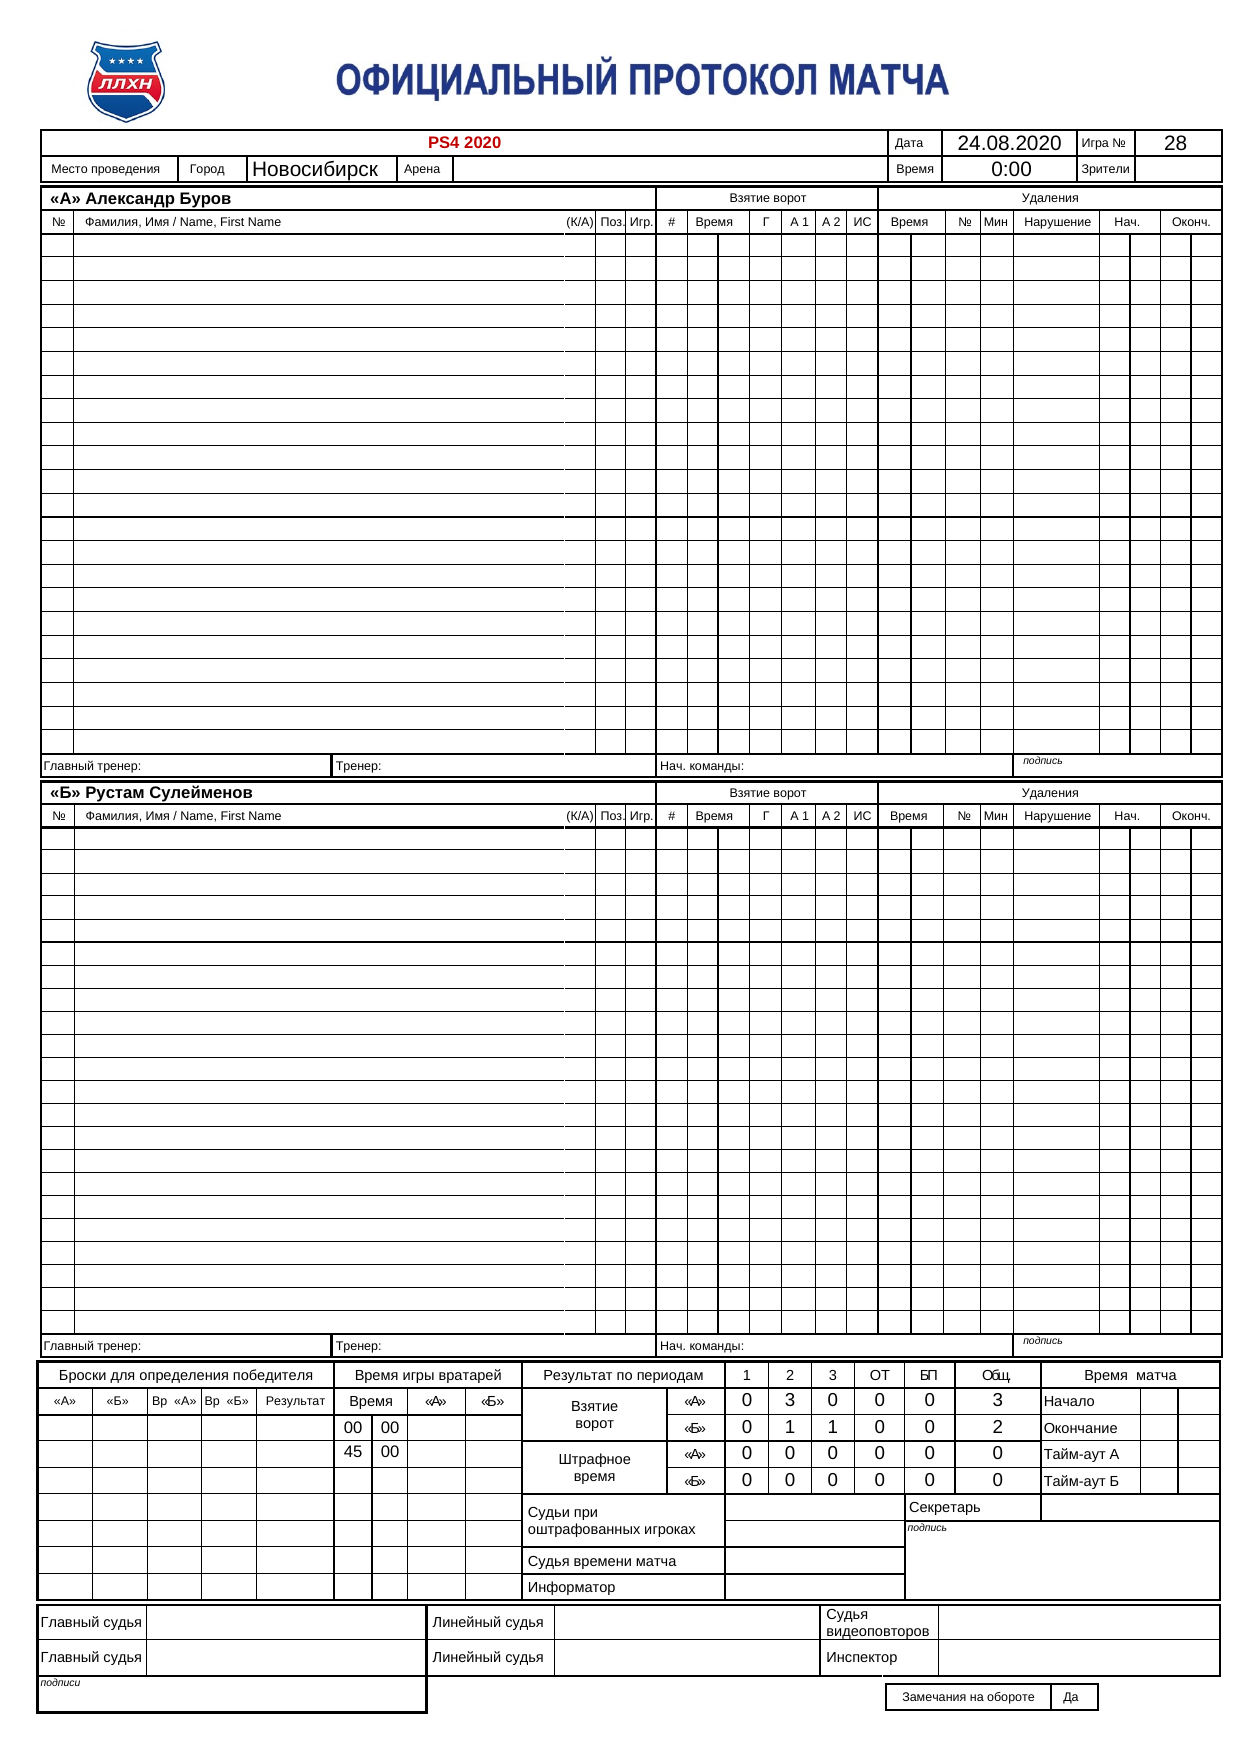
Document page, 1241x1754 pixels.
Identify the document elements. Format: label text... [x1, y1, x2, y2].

table_cell [565, 352, 595, 374]
table_cell [657, 376, 687, 398]
table_cell [981, 659, 1013, 682]
table_cell [719, 966, 749, 987]
table_cell [750, 943, 781, 964]
table_cell Время [335, 1389, 407, 1413]
table_cell [1131, 943, 1160, 964]
table_cell [1192, 399, 1221, 422]
table_cell [42, 328, 73, 351]
table_cell [626, 541, 655, 564]
table_cell [626, 565, 655, 587]
table_cell [782, 305, 815, 327]
table_cell [202, 1468, 256, 1493]
table_cell [912, 896, 943, 918]
table_cell [1192, 281, 1221, 303]
table_cell [847, 1173, 877, 1195]
table_cell [816, 305, 846, 327]
table_cell [1100, 376, 1129, 398]
table_cell [626, 376, 655, 398]
table_cell [75, 1196, 564, 1218]
table_cell [1141, 1441, 1177, 1467]
table_cell [596, 989, 625, 1011]
table_cell [688, 1242, 717, 1264]
table_cell [596, 1219, 625, 1241]
table_cell [42, 446, 73, 469]
table_cell [565, 1196, 595, 1218]
table_cell [1014, 1242, 1099, 1264]
table_cell [1161, 989, 1190, 1011]
table_cell подпись [906, 1522, 1219, 1599]
table_cell [657, 1081, 687, 1103]
table_cell [408, 1574, 465, 1599]
table_cell [688, 305, 717, 327]
table_cell [335, 1547, 371, 1573]
table_cell [42, 683, 73, 706]
table_cell Вр «Б» [202, 1389, 256, 1413]
table_cell [912, 1058, 943, 1079]
table_cell [719, 305, 749, 327]
table_cell Мин [981, 211, 1013, 233]
table_cell [719, 494, 749, 516]
table_cell [1014, 683, 1099, 706]
table_cell [879, 1288, 910, 1310]
table_cell [750, 1150, 781, 1172]
table_cell [626, 1288, 655, 1310]
table_cell [816, 1173, 846, 1195]
table_cell [657, 829, 687, 849]
table_cell [981, 518, 1013, 540]
table_header Удаления [879, 188, 1221, 209]
table_cell [74, 588, 564, 611]
table_cell Вр «А» [148, 1389, 201, 1413]
table_cell [1014, 541, 1099, 564]
table_cell [750, 1173, 781, 1195]
table_cell [626, 943, 655, 964]
table_cell [1192, 683, 1221, 706]
table_cell [74, 257, 564, 280]
table_cell [657, 896, 687, 918]
table_cell [42, 707, 73, 729]
table_cell [626, 874, 655, 895]
table_cell [596, 850, 625, 872]
table_cell [782, 1173, 815, 1195]
table_cell [750, 966, 781, 987]
table_cell [42, 257, 73, 280]
table_cell [42, 1288, 74, 1310]
table_cell [565, 494, 595, 516]
table_cell [782, 1104, 815, 1126]
table_cell [74, 707, 564, 729]
table_cell [816, 1150, 846, 1172]
table_cell [74, 376, 564, 398]
table_cell [816, 541, 846, 564]
table_cell [1131, 896, 1160, 918]
table_cell [1100, 707, 1129, 729]
table_cell [719, 376, 749, 398]
table_cell [750, 1311, 781, 1333]
table_cell [688, 730, 717, 753]
table_cell [1192, 470, 1221, 493]
table_cell [657, 470, 687, 493]
table_cell [688, 235, 717, 256]
table_cell [596, 352, 625, 374]
table_cell [944, 1150, 980, 1172]
table_cell [879, 850, 910, 872]
table_cell [626, 305, 655, 327]
table_cell Новосибирск [248, 157, 396, 181]
table_cell [719, 1035, 749, 1057]
table_cell [565, 470, 595, 493]
table_cell [782, 352, 815, 374]
table_cell [1100, 896, 1129, 918]
table_cell [879, 683, 910, 706]
table_cell [944, 966, 980, 987]
table_cell [750, 1242, 781, 1264]
table_cell [946, 423, 980, 445]
table_cell [596, 470, 625, 493]
table_cell [879, 470, 910, 493]
table_cell [816, 829, 846, 849]
table_cell [202, 1441, 256, 1467]
table_cell [1014, 829, 1099, 849]
table_cell [1161, 612, 1190, 634]
table_cell [816, 494, 846, 516]
table_cell [75, 1219, 564, 1241]
table_cell [1161, 1035, 1190, 1057]
table_cell [565, 446, 595, 469]
table_cell [657, 1012, 687, 1033]
table_cell [1161, 1058, 1190, 1079]
table_cell [981, 1311, 1013, 1333]
table_cell [782, 1127, 815, 1149]
table_cell [847, 1150, 877, 1172]
table_cell [847, 1196, 877, 1218]
table_cell [946, 730, 980, 753]
table_cell [565, 874, 595, 895]
table_cell [750, 565, 781, 587]
table_cell [944, 829, 980, 849]
table_cell [1131, 612, 1160, 634]
table_cell [981, 1219, 1013, 1241]
table_cell [657, 352, 687, 374]
table_cell 0 [956, 1468, 1040, 1493]
table_cell Поз. [596, 805, 625, 826]
table_cell [1131, 989, 1160, 1011]
table_cell [626, 1127, 655, 1149]
table_cell [1014, 730, 1099, 753]
table_cell [74, 423, 564, 445]
table_cell [719, 565, 749, 587]
table_cell [981, 1035, 1013, 1057]
table_cell [1100, 541, 1129, 564]
table_cell А 1 [782, 211, 815, 233]
table_cell [93, 1521, 147, 1546]
table_cell [596, 1242, 625, 1264]
table_cell [1100, 494, 1129, 516]
table_cell [750, 376, 781, 398]
table_cell [944, 989, 980, 1011]
table_cell [782, 1058, 815, 1079]
table_cell [657, 850, 687, 872]
table_cell [335, 1494, 371, 1520]
table_cell [565, 541, 595, 564]
table_cell # [657, 805, 687, 826]
table_cell Время [889, 157, 941, 181]
table_cell [981, 1058, 1013, 1079]
table_cell [657, 730, 687, 753]
table_cell [847, 943, 877, 964]
table_cell [1179, 1468, 1219, 1493]
table_header Взятие ворот [657, 188, 877, 209]
table_cell [750, 730, 781, 753]
table_cell [42, 423, 73, 445]
table_cell [1192, 494, 1221, 516]
table_cell [1014, 896, 1099, 918]
table_cell [912, 235, 945, 256]
table_cell [74, 612, 564, 634]
table_cell [1161, 376, 1190, 398]
table_cell [1161, 966, 1190, 987]
table_cell [657, 612, 687, 634]
table_cell [879, 896, 910, 918]
table_cell [466, 1494, 521, 1520]
table_cell [879, 257, 910, 280]
table_cell [782, 1242, 815, 1264]
table_cell [750, 423, 781, 445]
table_cell [688, 659, 717, 682]
table_cell [816, 730, 846, 753]
table_cell [626, 588, 655, 611]
table_cell 3 [956, 1389, 1040, 1413]
table_cell [1161, 446, 1190, 469]
table_cell [750, 1012, 781, 1033]
table_cell [981, 1127, 1013, 1149]
table_cell [596, 730, 625, 753]
table_cell [42, 966, 74, 987]
table_cell «А» [408, 1389, 465, 1413]
table_cell [782, 1012, 815, 1033]
table_cell [879, 730, 910, 753]
table_cell [1014, 920, 1099, 941]
table_cell [816, 1265, 846, 1287]
table_cell [42, 850, 74, 872]
table_cell [596, 423, 625, 445]
table_cell [912, 920, 943, 941]
table_cell Информатор [523, 1575, 724, 1599]
table_cell [1161, 850, 1190, 872]
table_cell [944, 1265, 980, 1287]
table_cell [1014, 352, 1099, 374]
table_cell [1100, 399, 1129, 422]
table_cell Окончание [1042, 1415, 1140, 1440]
table_cell [555, 1606, 819, 1639]
table_cell [1100, 1311, 1129, 1333]
table_cell [565, 423, 595, 445]
table_cell [466, 1416, 521, 1440]
table_cell [596, 399, 625, 422]
table_cell [1100, 850, 1129, 872]
table_cell [39, 1547, 92, 1573]
table_cell [719, 1265, 749, 1287]
table_header Взятие ворот [657, 783, 877, 803]
table_cell [147, 1606, 425, 1639]
table_cell [565, 612, 595, 634]
table_cell [1014, 399, 1099, 422]
table_cell [912, 683, 945, 706]
table_header БП [905, 1363, 954, 1387]
table_cell [1014, 659, 1099, 682]
table_cell [939, 1640, 1219, 1675]
table_cell [719, 1219, 749, 1241]
table_cell [816, 352, 846, 374]
table_cell [981, 1150, 1013, 1172]
table_cell [1100, 989, 1129, 1011]
table_cell [981, 470, 1013, 493]
table_cell [626, 1173, 655, 1195]
table_cell [816, 1035, 846, 1057]
table_cell [719, 850, 749, 872]
table_cell [981, 874, 1013, 895]
table_cell [946, 683, 980, 706]
table_cell [782, 683, 815, 706]
table_cell [879, 565, 910, 587]
table_cell [944, 1058, 980, 1079]
table_cell [726, 1521, 904, 1546]
table_cell [626, 1058, 655, 1079]
table_cell [726, 1495, 904, 1520]
table_cell [74, 305, 564, 327]
table_cell [1131, 1242, 1160, 1264]
table_cell [879, 943, 910, 964]
table_cell [1131, 683, 1160, 706]
table_cell [719, 659, 749, 682]
table_cell [373, 1574, 407, 1599]
table_cell [1192, 989, 1221, 1011]
table_cell [75, 920, 564, 941]
table_cell [750, 470, 781, 493]
table_cell [750, 1265, 781, 1287]
table_cell № [42, 211, 73, 233]
table_cell [782, 612, 815, 634]
table_cell [719, 1288, 749, 1310]
table_cell [981, 376, 1013, 398]
table_cell [596, 1173, 625, 1195]
table_cell [74, 470, 564, 493]
table_cell [1141, 1468, 1177, 1493]
table_cell [816, 874, 846, 895]
table_cell [626, 281, 655, 303]
table_cell [565, 829, 595, 849]
table_cell [944, 1219, 980, 1241]
table_cell [750, 328, 781, 351]
table_cell [657, 1150, 687, 1172]
table_cell [1014, 966, 1099, 987]
table_cell [1014, 707, 1099, 729]
table_cell [39, 1468, 92, 1493]
table_cell [688, 1150, 717, 1172]
table_cell [719, 1173, 749, 1195]
table_cell [912, 470, 945, 493]
table_cell [688, 1104, 717, 1126]
table_cell [981, 943, 1013, 964]
table_cell [1192, 1288, 1221, 1310]
table_cell [719, 989, 749, 1011]
table_cell 00 [373, 1441, 407, 1467]
table_cell [912, 874, 943, 895]
table_cell [816, 1242, 846, 1264]
table_cell [847, 446, 877, 469]
table_cell [912, 1104, 943, 1126]
table_cell [626, 612, 655, 634]
table_cell [1014, 257, 1099, 280]
table_cell [1131, 399, 1160, 422]
table_cell [847, 1219, 877, 1241]
table_cell [1131, 235, 1160, 256]
table_cell [596, 612, 625, 634]
table_cell [688, 943, 717, 964]
table_cell [596, 896, 625, 918]
table_cell [75, 1012, 564, 1033]
table_cell [1179, 1441, 1219, 1467]
table_cell [1161, 730, 1190, 753]
table_cell [657, 1127, 687, 1149]
table_cell [782, 1288, 815, 1310]
table_cell [750, 1081, 781, 1103]
table_cell [816, 1219, 846, 1241]
table_cell [1131, 565, 1160, 587]
table_cell [750, 257, 781, 280]
table_cell [555, 1640, 819, 1675]
table_cell [39, 1441, 92, 1467]
table_cell [847, 281, 877, 303]
table_cell [565, 683, 595, 706]
table_cell [1161, 1127, 1190, 1149]
table_cell [688, 423, 717, 445]
table_cell [1192, 943, 1221, 964]
table_cell [565, 257, 595, 280]
table_cell [42, 1173, 74, 1195]
table_cell [565, 1311, 595, 1333]
table_cell [879, 1035, 910, 1057]
table_cell [1131, 1196, 1160, 1218]
table_cell [657, 541, 687, 564]
table_cell [1192, 659, 1221, 682]
table_cell [912, 989, 943, 1011]
table_cell [750, 850, 781, 872]
table_cell [816, 989, 846, 1011]
table_cell [657, 1265, 687, 1287]
table_cell 1 [769, 1415, 811, 1440]
table_cell Результат [257, 1389, 333, 1413]
table_cell [42, 1012, 74, 1033]
table_cell Главный тренер: [42, 1335, 330, 1356]
table_cell [596, 1035, 625, 1057]
table_cell Арена [398, 157, 452, 181]
table_cell [946, 612, 980, 634]
table_cell [946, 541, 980, 564]
table_cell [42, 730, 73, 753]
table_cell [946, 470, 980, 493]
table_cell [750, 399, 781, 422]
table_cell [1100, 612, 1129, 634]
table_cell [1131, 376, 1160, 398]
table_cell [74, 659, 564, 682]
table_cell 0 [726, 1468, 768, 1493]
table_cell [816, 281, 846, 303]
table_cell [782, 829, 815, 849]
table_cell [1100, 874, 1129, 895]
table_cell 0 [956, 1442, 1040, 1467]
table_cell [657, 423, 687, 445]
table_cell 0 [769, 1442, 811, 1467]
table_cell [912, 850, 943, 872]
table_cell [1014, 235, 1099, 256]
table_cell [688, 896, 717, 918]
table_cell [816, 683, 846, 706]
table_cell [39, 1574, 92, 1599]
table_cell [75, 1242, 564, 1264]
table_cell [596, 1104, 625, 1126]
table_cell Г [750, 211, 781, 233]
table_cell [847, 1288, 877, 1310]
table_cell [879, 612, 910, 634]
table_cell [657, 943, 687, 964]
table_cell [879, 588, 910, 611]
table_cell [912, 352, 945, 374]
table_header «Б» Рустам Сулейменов [42, 783, 655, 803]
table_cell [816, 636, 846, 658]
table_cell [879, 235, 910, 256]
table_cell [981, 989, 1013, 1011]
table_cell [782, 588, 815, 611]
table_cell [688, 494, 717, 516]
table_cell подпись [1014, 755, 1221, 776]
table_cell [816, 423, 846, 445]
table_cell [847, 896, 877, 918]
table_cell [1131, 1265, 1160, 1287]
table_cell [879, 989, 910, 1011]
table_cell [750, 1104, 781, 1126]
table_cell [1014, 1035, 1099, 1057]
table_cell [1042, 1495, 1219, 1520]
table_cell [1100, 1219, 1129, 1241]
table_cell 0 [855, 1442, 904, 1467]
table_cell [816, 399, 846, 422]
table_cell [565, 966, 595, 987]
table_cell [1161, 423, 1190, 445]
table_cell [657, 235, 687, 256]
table_header Замечания на обороте [887, 1685, 1050, 1709]
table_cell [42, 1150, 74, 1172]
table_cell [596, 1012, 625, 1033]
table_cell [626, 829, 655, 849]
table_cell [750, 896, 781, 918]
table_cell [816, 920, 846, 941]
table_cell [657, 494, 687, 516]
table_cell [1014, 281, 1099, 303]
table_cell [946, 257, 980, 280]
table_cell [879, 636, 910, 658]
table_cell [1192, 1127, 1221, 1149]
table_cell [657, 1035, 687, 1057]
table_cell [1014, 1219, 1099, 1241]
table_header Броски для определения победителя [39, 1363, 333, 1387]
table_cell [981, 612, 1013, 634]
table_cell [1131, 328, 1160, 351]
table_cell [42, 399, 73, 422]
table_cell [719, 257, 749, 280]
table_cell [657, 257, 687, 280]
table_cell [626, 1311, 655, 1333]
table_cell [148, 1416, 201, 1440]
table_cell [626, 966, 655, 987]
table_cell [750, 1127, 781, 1149]
table_cell [879, 494, 910, 516]
table_cell [944, 1242, 980, 1264]
table_cell [912, 541, 945, 564]
table_cell [688, 376, 717, 398]
table_cell [946, 328, 980, 351]
table_cell [847, 352, 877, 374]
table_cell [847, 518, 877, 540]
table_cell [981, 1288, 1013, 1310]
table_cell [1100, 1288, 1129, 1310]
table_cell [1141, 1389, 1177, 1413]
table_cell [981, 1196, 1013, 1218]
table_cell [750, 1035, 781, 1057]
table_cell [42, 376, 73, 398]
table_cell [1161, 305, 1190, 327]
table_cell [782, 1081, 815, 1103]
table_cell [335, 1468, 371, 1493]
table_cell [750, 707, 781, 729]
table_cell [42, 470, 73, 493]
table_cell 0 [812, 1468, 854, 1493]
table_cell [944, 896, 980, 918]
table_cell «Б» [93, 1389, 147, 1413]
table_cell [946, 588, 980, 611]
table_cell [883, 1677, 1220, 1681]
table_cell [454, 157, 887, 181]
table_cell [981, 352, 1013, 374]
table_cell [626, 1035, 655, 1057]
table_cell [202, 1521, 256, 1546]
table_cell [946, 446, 980, 469]
table_cell [626, 707, 655, 729]
table_cell [688, 829, 717, 849]
table_cell [879, 423, 910, 445]
table_cell [565, 376, 595, 398]
table_cell [42, 659, 73, 682]
table_cell [946, 494, 980, 516]
table_cell [565, 305, 595, 327]
table_cell [782, 1265, 815, 1287]
table_cell [596, 281, 625, 303]
table_cell [626, 659, 655, 682]
table_cell [1131, 446, 1160, 469]
table_cell [1192, 707, 1221, 729]
table_cell [1014, 1173, 1099, 1195]
table_cell [1161, 829, 1190, 849]
table_cell [1131, 1173, 1160, 1195]
table_cell [42, 1058, 74, 1079]
table_cell [596, 446, 625, 469]
table_cell [912, 257, 945, 280]
table_cell [719, 518, 749, 540]
table_cell [373, 1547, 407, 1573]
table_cell [596, 565, 625, 587]
table_cell [719, 1127, 749, 1149]
table_cell [626, 470, 655, 493]
table_cell [912, 1012, 943, 1033]
table_cell [1014, 874, 1099, 895]
table_cell [750, 1196, 781, 1218]
table_cell «А» [668, 1389, 724, 1413]
table_cell [74, 565, 564, 587]
table_cell [688, 1173, 717, 1195]
table_cell [750, 518, 781, 540]
table_cell 0 [905, 1442, 954, 1467]
table_cell [688, 1127, 717, 1149]
table_header Да [1052, 1685, 1097, 1709]
table_cell [565, 850, 595, 872]
table_cell [93, 1468, 147, 1493]
table_cell [1192, 1104, 1221, 1126]
table_cell [657, 518, 687, 540]
table_cell 0 [855, 1468, 904, 1493]
table_cell [1136, 157, 1221, 181]
table_cell [816, 328, 846, 351]
table_cell [1192, 446, 1221, 469]
table_cell [1192, 1242, 1221, 1264]
table_cell Время [688, 805, 749, 826]
table_cell [782, 257, 815, 280]
table_cell [1161, 1012, 1190, 1033]
table_cell 0 [812, 1442, 854, 1467]
table_cell [1100, 966, 1129, 987]
table_cell [879, 1311, 910, 1333]
table_cell [879, 1127, 910, 1149]
table_cell [782, 850, 815, 872]
table_cell [782, 636, 815, 658]
table_cell [719, 1104, 749, 1126]
table_cell [782, 896, 815, 918]
table_cell [1014, 989, 1099, 1011]
table_cell [42, 1104, 74, 1126]
table_cell [657, 874, 687, 895]
table_cell [981, 281, 1013, 303]
table_cell «А» [39, 1389, 92, 1413]
table_cell [1131, 1150, 1160, 1172]
table_cell [93, 1547, 147, 1573]
table_cell [847, 1081, 877, 1103]
table_cell [1131, 636, 1160, 658]
table_header Удаления [879, 783, 1221, 803]
table_cell [847, 659, 877, 682]
table_cell [912, 399, 945, 422]
table_cell [1192, 636, 1221, 658]
table_cell [1131, 305, 1160, 327]
table_cell [1161, 1196, 1190, 1218]
table_cell [1100, 257, 1129, 280]
table_cell [944, 874, 980, 895]
table_cell [688, 352, 717, 374]
table_cell [719, 235, 749, 256]
table_cell [1161, 470, 1190, 493]
table_cell [74, 235, 564, 256]
table_cell [1014, 376, 1099, 398]
table_cell [1131, 1081, 1160, 1103]
table_cell [596, 1196, 625, 1218]
table_cell [782, 565, 815, 587]
table_cell [626, 423, 655, 445]
table_cell 2 [956, 1415, 1040, 1440]
table_cell [1192, 829, 1221, 849]
table_cell [912, 1035, 943, 1057]
table_cell [1131, 707, 1160, 729]
table_cell [565, 636, 595, 658]
table_cell [408, 1521, 465, 1546]
table_cell [373, 1468, 407, 1493]
table_cell Время [879, 805, 943, 826]
table_cell [596, 305, 625, 327]
table_cell [719, 399, 749, 422]
table_cell [1100, 1196, 1129, 1218]
table_cell [847, 1242, 877, 1264]
table_cell Игр. [626, 211, 655, 233]
table_cell [946, 707, 980, 729]
table_cell [944, 1288, 980, 1310]
table_header Общ. [956, 1363, 1040, 1387]
table_cell [39, 1416, 92, 1440]
table_header 28 [1136, 131, 1221, 155]
table_cell [1131, 1127, 1160, 1149]
table_cell [750, 494, 781, 516]
table_cell [75, 1173, 564, 1195]
table_cell [782, 920, 815, 941]
table_cell [1014, 1311, 1099, 1333]
table_cell [75, 850, 564, 872]
table_cell [1131, 470, 1160, 493]
table_cell [42, 281, 73, 303]
table_cell [750, 541, 781, 564]
table_cell [688, 683, 717, 706]
table_cell [688, 1012, 717, 1033]
table_cell [565, 1288, 595, 1310]
table_cell [657, 989, 687, 1011]
table_cell [750, 1288, 781, 1310]
table_cell [1131, 1219, 1160, 1241]
table_cell [816, 612, 846, 634]
table_cell [1161, 636, 1190, 658]
table_cell [408, 1494, 465, 1520]
table_cell [981, 636, 1013, 658]
table_cell [42, 588, 73, 611]
table_cell [1100, 1265, 1129, 1287]
table_cell [946, 518, 980, 540]
table_cell [42, 1081, 74, 1103]
table_cell [408, 1416, 465, 1440]
table_cell [688, 257, 717, 280]
table_cell [782, 943, 815, 964]
table_cell [750, 659, 781, 682]
table_cell [912, 829, 943, 849]
table_cell [879, 829, 910, 849]
table_cell [1014, 1058, 1099, 1079]
table_cell [1014, 1081, 1099, 1103]
table_cell [981, 446, 1013, 469]
table_cell [847, 257, 877, 280]
table_cell [816, 1058, 846, 1079]
table_cell «Б » [466, 1389, 521, 1413]
table_cell Главный судья [39, 1606, 146, 1639]
table_cell Судьи при оштрафованных игроках [523, 1495, 724, 1546]
table_cell [42, 1311, 74, 1333]
table_cell [816, 896, 846, 918]
table_cell [879, 1081, 910, 1103]
table_cell [74, 494, 564, 516]
table_header 1 [726, 1363, 768, 1387]
table_cell [847, 1035, 877, 1057]
table_cell [981, 565, 1013, 587]
table_cell [912, 1311, 943, 1333]
table_cell [1099, 1682, 1220, 1711]
table_cell [879, 966, 910, 987]
table_cell [42, 874, 74, 895]
table_cell [565, 896, 595, 918]
table_cell [657, 1196, 687, 1218]
table_cell [912, 659, 945, 682]
table_cell [1014, 636, 1099, 658]
table_cell [847, 683, 877, 706]
table_cell [981, 257, 1013, 280]
table_cell [688, 874, 717, 895]
table_cell [782, 1035, 815, 1057]
table_cell [1131, 1288, 1160, 1310]
table_cell № [944, 805, 980, 826]
table_cell [847, 588, 877, 611]
picture [5, 28, 1179, 129]
table_cell [782, 446, 815, 469]
table_cell [782, 966, 815, 987]
table_cell [1100, 518, 1129, 540]
table_cell [1100, 1035, 1129, 1057]
table_cell [981, 235, 1013, 256]
table_cell [782, 989, 815, 1011]
table_cell [1192, 541, 1221, 564]
table_cell [657, 446, 687, 469]
table_cell [257, 1574, 333, 1599]
table_cell [74, 518, 564, 540]
table_cell [1014, 1196, 1099, 1218]
table_cell [981, 423, 1013, 445]
table_cell [1192, 1219, 1221, 1241]
table_cell [1179, 1415, 1219, 1440]
table_cell [1192, 1173, 1221, 1195]
table_cell [75, 1104, 564, 1126]
table_cell [1161, 1288, 1190, 1310]
table_cell [1161, 281, 1190, 303]
table_cell [428, 1677, 882, 1711]
table_cell [944, 920, 980, 941]
table_cell [596, 920, 625, 941]
table_cell [688, 281, 717, 303]
table_cell [657, 565, 687, 587]
table_cell [626, 494, 655, 516]
table_cell [782, 541, 815, 564]
table_cell [879, 1104, 910, 1126]
table_cell [1100, 1104, 1129, 1126]
table_cell [782, 235, 815, 256]
table_cell [946, 235, 980, 256]
table_cell [1014, 1104, 1099, 1126]
table_cell [1100, 305, 1129, 327]
table_cell [42, 989, 74, 1011]
table_cell Нач. [1100, 211, 1160, 233]
table_cell [688, 399, 717, 422]
table_cell [1014, 1265, 1099, 1287]
table_cell [657, 328, 687, 351]
table_cell Нарушение [1014, 211, 1099, 233]
table_cell [202, 1494, 256, 1520]
table_cell [688, 850, 717, 872]
table_cell [335, 1521, 371, 1546]
table_cell [1131, 423, 1160, 445]
table_cell [657, 399, 687, 422]
table_cell 0 [726, 1415, 768, 1440]
table_header PS4 2020 [42, 131, 887, 155]
table_cell [981, 1265, 1013, 1287]
table_cell [42, 612, 73, 634]
table_cell [847, 376, 877, 398]
table_cell [912, 281, 945, 303]
table_cell (К/А) [565, 805, 595, 826]
table_cell [42, 829, 74, 849]
table_cell [782, 423, 815, 445]
table_cell [944, 1173, 980, 1195]
table_cell 3 [769, 1389, 811, 1413]
table_cell [782, 659, 815, 682]
table_cell [1131, 659, 1160, 682]
table_cell [657, 588, 687, 611]
table_cell [1100, 730, 1129, 753]
table_cell [1014, 328, 1099, 351]
table_cell [847, 1311, 877, 1333]
table_cell [912, 636, 945, 658]
table_cell [946, 659, 980, 682]
table_cell [816, 446, 846, 469]
table_cell [879, 399, 910, 422]
table_cell 0 [726, 1442, 768, 1467]
table_cell [816, 1012, 846, 1033]
table_cell [1014, 446, 1099, 469]
table_cell [879, 376, 910, 398]
table_cell [1014, 1127, 1099, 1149]
table_cell [1192, 874, 1221, 895]
table_cell [719, 1058, 749, 1079]
table_cell [847, 707, 877, 729]
table_cell [782, 399, 815, 422]
table_cell [74, 281, 564, 303]
table_cell [688, 565, 717, 587]
table_cell [74, 446, 564, 469]
table_cell [944, 1127, 980, 1149]
table_cell [719, 896, 749, 918]
table_cell Судья видеоповторов [821, 1606, 938, 1639]
table_cell [257, 1521, 333, 1546]
table_cell [596, 1150, 625, 1172]
table_cell Поз. [596, 211, 625, 233]
table_cell [42, 541, 73, 564]
table_cell [657, 1311, 687, 1333]
table_cell [657, 683, 687, 706]
table_cell [688, 541, 717, 564]
table_cell [719, 1081, 749, 1103]
table_cell [626, 1196, 655, 1218]
table_cell [626, 1265, 655, 1287]
table_cell [42, 235, 73, 256]
table_cell [1192, 1081, 1221, 1103]
table_cell [596, 1265, 625, 1287]
table_cell [1192, 966, 1221, 987]
table_cell [912, 565, 945, 587]
table_cell [782, 470, 815, 493]
table_cell [565, 707, 595, 729]
table_cell [719, 1150, 749, 1172]
table_cell [816, 470, 846, 493]
table_cell [847, 470, 877, 493]
table_cell [1192, 730, 1221, 753]
table_cell [565, 730, 595, 753]
table_cell [816, 850, 846, 872]
table_cell [1192, 588, 1221, 611]
table_cell [466, 1521, 521, 1546]
table_cell [657, 1288, 687, 1310]
table_cell [93, 1574, 147, 1599]
table_cell [148, 1521, 201, 1546]
table_cell [1100, 1173, 1129, 1195]
table_cell [1100, 943, 1129, 964]
table_cell Г [750, 805, 781, 826]
table_cell [1192, 257, 1221, 280]
table_cell [74, 541, 564, 564]
table_cell [719, 423, 749, 445]
table_cell [75, 1150, 564, 1172]
table_cell [750, 874, 781, 895]
table_cell [946, 352, 980, 374]
table_cell [719, 281, 749, 303]
table_cell 0 [855, 1415, 904, 1440]
table_cell Время [688, 211, 749, 233]
table_cell [981, 683, 1013, 706]
table_cell [879, 446, 910, 469]
table_cell Тренер: [333, 755, 655, 776]
table_cell [596, 1127, 625, 1149]
table_cell [688, 1311, 717, 1333]
table_cell [39, 1521, 92, 1546]
table_cell [1192, 1196, 1221, 1218]
table_cell Мин [981, 805, 1013, 826]
table_cell [565, 989, 595, 1011]
table_cell [75, 943, 564, 964]
table_cell [1100, 1150, 1129, 1172]
table_cell [1161, 1104, 1190, 1126]
table_cell [939, 1606, 1219, 1639]
table_cell [981, 850, 1013, 872]
table_cell [726, 1575, 904, 1599]
table_cell [596, 829, 625, 849]
table_cell [565, 1104, 595, 1126]
table_cell [1014, 943, 1099, 964]
table_cell [981, 1012, 1013, 1033]
table_cell [981, 541, 1013, 564]
table_cell [750, 989, 781, 1011]
table_cell [408, 1441, 465, 1467]
table_cell [626, 328, 655, 351]
table_cell [912, 494, 945, 516]
table_cell [1014, 1012, 1099, 1033]
table_cell [75, 1265, 564, 1287]
table_cell [688, 1058, 717, 1079]
table_cell Нач. команды: [657, 755, 1012, 776]
table_cell [75, 1035, 564, 1057]
table_cell [816, 659, 846, 682]
table_cell [596, 966, 625, 987]
table_cell [719, 707, 749, 729]
table_cell [565, 1127, 595, 1149]
table_cell [1014, 1150, 1099, 1172]
table_cell [657, 281, 687, 303]
table_cell [879, 352, 910, 374]
table_cell [981, 588, 1013, 611]
table_cell [75, 896, 564, 918]
table_cell [565, 1081, 595, 1103]
table_cell [148, 1468, 201, 1493]
table_cell [782, 1150, 815, 1172]
table_cell Фамилия, Имя / Name, First Name [74, 211, 565, 233]
table_cell [879, 707, 910, 729]
table_cell [981, 896, 1013, 918]
table_cell Начало [1042, 1389, 1140, 1413]
table_cell [1100, 588, 1129, 611]
table_cell [626, 1012, 655, 1033]
table_cell [466, 1441, 521, 1467]
table_cell [1161, 896, 1190, 918]
table_cell [626, 850, 655, 872]
table_cell [75, 1058, 564, 1079]
table_cell [75, 1288, 564, 1310]
table_cell [782, 874, 815, 895]
table_cell [1100, 446, 1129, 469]
table_cell [816, 943, 846, 964]
table_cell 0:00 [943, 157, 1076, 181]
table_cell Тренер: [333, 1335, 655, 1356]
table_cell [1100, 281, 1129, 303]
table_cell [719, 1311, 749, 1333]
table_cell [981, 399, 1013, 422]
table_cell [1014, 850, 1099, 872]
table_cell [93, 1441, 147, 1467]
table_cell [816, 518, 846, 540]
table_cell [39, 1494, 92, 1520]
table_cell [373, 1494, 407, 1520]
table_cell [147, 1640, 425, 1675]
table_cell [719, 1242, 749, 1264]
table_cell [1192, 376, 1221, 398]
table_cell 1 [812, 1415, 854, 1440]
table_cell [1192, 305, 1221, 327]
table_cell Главный судья [39, 1640, 146, 1675]
table_cell [466, 1547, 521, 1573]
table_cell [1100, 1012, 1129, 1033]
table_cell Линейный судья [428, 1606, 554, 1639]
table_cell [1192, 850, 1221, 872]
table_cell [912, 328, 945, 351]
table_cell [879, 305, 910, 327]
table_cell [816, 235, 846, 256]
table_cell [42, 305, 73, 327]
table_cell [74, 352, 564, 374]
table_cell 0 [812, 1389, 854, 1413]
table_cell Судья времени матча [523, 1548, 724, 1573]
table_cell [42, 943, 74, 964]
table_cell [944, 1311, 980, 1333]
table_cell [719, 588, 749, 611]
table_cell [782, 494, 815, 516]
table_cell [847, 1104, 877, 1126]
table_cell [946, 636, 980, 658]
table_cell [816, 966, 846, 987]
table_cell [1100, 470, 1129, 493]
table_cell [750, 920, 781, 941]
table_cell [1131, 1104, 1160, 1126]
table_cell [1100, 328, 1129, 351]
table_cell [42, 896, 74, 918]
table_cell [688, 1035, 717, 1057]
table_cell [688, 707, 717, 729]
table_cell [42, 1265, 74, 1287]
table_cell [879, 874, 910, 895]
table_cell [847, 920, 877, 941]
table_cell [1131, 1311, 1160, 1333]
table_cell [981, 730, 1013, 753]
table_cell [1131, 494, 1160, 516]
table_cell ИС [847, 805, 877, 826]
table_cell [1192, 1311, 1221, 1333]
table_cell [1131, 920, 1160, 941]
table_cell подписи [39, 1677, 425, 1711]
table_cell [1131, 1058, 1160, 1079]
table_cell [1192, 235, 1221, 256]
table_cell [565, 1173, 595, 1195]
table_cell [657, 305, 687, 327]
table_cell [626, 920, 655, 941]
table_cell [912, 1150, 943, 1172]
table_cell [847, 874, 877, 895]
table_cell [816, 257, 846, 280]
table_cell Линейный судья [428, 1640, 554, 1675]
table_cell [782, 1219, 815, 1241]
table_cell [1161, 1242, 1190, 1264]
table_cell [1192, 518, 1221, 540]
table_cell [1131, 850, 1160, 872]
table_cell [816, 1288, 846, 1310]
table_cell Тайм-аут А [1042, 1441, 1140, 1467]
table_cell [1131, 730, 1160, 753]
table_cell [1100, 235, 1129, 256]
table_cell [42, 352, 73, 374]
table_cell [879, 1265, 910, 1287]
table_cell [688, 1081, 717, 1103]
table_cell # [657, 211, 687, 233]
table_cell [944, 943, 980, 964]
table_cell Игр. [626, 805, 655, 826]
table_cell [912, 305, 945, 327]
table_cell [626, 730, 655, 753]
table_cell [912, 423, 945, 445]
table_cell [626, 352, 655, 374]
table_cell [944, 1081, 980, 1103]
table_cell [74, 730, 564, 753]
table_cell [1161, 352, 1190, 374]
table_cell [1100, 683, 1129, 706]
table_cell [847, 328, 877, 351]
table_cell [596, 943, 625, 964]
table_cell [879, 328, 910, 351]
table_cell [879, 281, 910, 303]
table_cell [879, 659, 910, 682]
table_cell [657, 636, 687, 658]
table_cell [912, 1196, 943, 1218]
table_cell [816, 707, 846, 729]
table_cell [1161, 1311, 1190, 1333]
table_cell [688, 966, 717, 987]
table_cell [1131, 874, 1160, 895]
table_cell [912, 1242, 943, 1264]
table_cell [847, 541, 877, 564]
table_cell Секретарь [906, 1495, 1040, 1520]
table_cell [879, 1058, 910, 1079]
table_cell Оконч. [1161, 805, 1221, 826]
table_cell [912, 588, 945, 611]
table_cell [1192, 423, 1221, 445]
table_cell [816, 1196, 846, 1218]
table_cell [148, 1441, 201, 1467]
table_cell [782, 328, 815, 351]
table_cell [596, 1311, 625, 1333]
table_cell [1131, 541, 1160, 564]
table_cell [42, 494, 73, 516]
table_cell [75, 966, 564, 987]
table_cell [626, 989, 655, 1011]
table_cell № [946, 211, 980, 233]
table_cell [782, 1311, 815, 1333]
table_cell [847, 636, 877, 658]
table_header Игра № [1078, 131, 1134, 155]
table_cell [657, 966, 687, 987]
table_cell Нач. команды: [657, 1335, 1012, 1356]
table_cell [912, 966, 943, 987]
table_cell [626, 235, 655, 256]
table_cell [657, 1104, 687, 1126]
table_header Время игры вратарей [335, 1363, 521, 1387]
table_cell [946, 376, 980, 398]
table_cell [148, 1547, 201, 1573]
table_cell [981, 1081, 1013, 1103]
table_cell [148, 1494, 201, 1520]
table_cell [879, 541, 910, 564]
table_cell [847, 1058, 877, 1079]
table_cell [1100, 1242, 1129, 1264]
table_cell «А» [668, 1442, 724, 1467]
table_cell [565, 1150, 595, 1172]
table_cell [1100, 1058, 1129, 1079]
table_cell [1179, 1389, 1219, 1413]
table_cell [879, 1012, 910, 1033]
table_cell [596, 541, 625, 564]
table_cell [981, 328, 1013, 351]
table_cell [1192, 352, 1221, 374]
table_cell [1131, 966, 1160, 987]
table_cell [1014, 423, 1099, 445]
table_cell [42, 636, 73, 658]
table_cell [1100, 1081, 1129, 1103]
table_cell [1192, 328, 1221, 351]
table_cell [688, 588, 717, 611]
table_cell [847, 966, 877, 987]
table_cell [626, 399, 655, 422]
table_cell [596, 874, 625, 895]
table_cell [565, 943, 595, 964]
table_cell [657, 1242, 687, 1264]
table_header «А» Александр Буров [42, 188, 655, 209]
table_cell [1131, 352, 1160, 374]
table_cell [1161, 1081, 1190, 1103]
table_cell [1192, 1035, 1221, 1057]
table_cell [74, 683, 564, 706]
table_cell [596, 494, 625, 516]
table_cell [719, 683, 749, 706]
table_cell [565, 235, 595, 256]
table_cell [1161, 494, 1190, 516]
table_cell [719, 1012, 749, 1033]
table_cell [1100, 920, 1129, 941]
table_cell 0 [726, 1389, 768, 1413]
table_cell [565, 588, 595, 611]
table_cell [912, 1127, 943, 1149]
table_cell 0 [855, 1389, 904, 1413]
table_cell [1192, 1058, 1221, 1079]
table_cell [981, 1242, 1013, 1264]
table_cell [847, 1012, 877, 1033]
table_cell [1161, 565, 1190, 587]
table_cell [42, 1196, 74, 1218]
table_cell [657, 1058, 687, 1079]
table_cell [596, 1058, 625, 1079]
table_cell [257, 1494, 333, 1520]
table_cell [596, 328, 625, 351]
table_cell [1014, 612, 1099, 634]
table_cell [1161, 943, 1190, 964]
table_cell Город [179, 157, 246, 181]
table_cell А 2 [816, 805, 846, 826]
table_cell [816, 588, 846, 611]
table_cell [565, 328, 595, 351]
table_cell [847, 399, 877, 422]
table_cell Время [879, 211, 945, 233]
table_header Время матча [1042, 1363, 1219, 1387]
table_cell [879, 1219, 910, 1241]
table_cell [912, 1219, 943, 1241]
table_cell [719, 920, 749, 941]
table_cell [75, 874, 564, 895]
table_cell [688, 612, 717, 634]
table_cell [847, 494, 877, 516]
table_header 24.08.2020 [943, 131, 1076, 155]
table_cell [1131, 257, 1160, 280]
table_cell 45 [335, 1441, 371, 1467]
table_cell [565, 518, 595, 540]
table_cell [75, 1311, 564, 1333]
table_cell [1014, 518, 1099, 540]
table_cell Фамилия, Имя / Name, First Name [75, 805, 565, 826]
table_cell [847, 1127, 877, 1149]
table_cell [879, 1242, 910, 1264]
table_cell [75, 1081, 564, 1103]
table_cell ИС [847, 211, 877, 233]
table_cell [719, 636, 749, 658]
table_cell [688, 518, 717, 540]
table_cell [782, 281, 815, 303]
table_cell [565, 1035, 595, 1057]
table_cell [565, 659, 595, 682]
table_cell [626, 1104, 655, 1126]
table_cell [335, 1574, 371, 1599]
table_cell [981, 1173, 1013, 1195]
table_cell [1100, 1127, 1129, 1149]
table_cell [565, 1265, 595, 1287]
table_cell [944, 850, 980, 872]
table_cell [944, 1104, 980, 1126]
table_cell [596, 1081, 625, 1103]
table_cell [1014, 470, 1099, 493]
table_cell [626, 1150, 655, 1172]
table_cell [596, 235, 625, 256]
table_cell [1161, 541, 1190, 564]
table_cell 0 [905, 1389, 954, 1413]
table_cell [912, 376, 945, 398]
table_cell [944, 1035, 980, 1057]
table_cell [816, 1311, 846, 1333]
table_cell [1100, 636, 1129, 658]
table_cell [1161, 1219, 1190, 1241]
table_cell [596, 659, 625, 682]
table_cell [719, 874, 749, 895]
table_cell [879, 1150, 910, 1172]
table_cell [42, 1035, 74, 1057]
table_cell [688, 328, 717, 351]
table_cell [750, 829, 781, 849]
table_cell [1161, 1265, 1190, 1287]
table_cell [946, 565, 980, 587]
table_cell [688, 470, 717, 493]
table_cell [912, 1288, 943, 1310]
table_header Дата [889, 131, 941, 155]
table_cell [1100, 565, 1129, 587]
table_cell [75, 989, 564, 1011]
table_cell [565, 1219, 595, 1241]
table_cell [1192, 1150, 1221, 1172]
table_cell [719, 328, 749, 351]
table_cell [75, 1127, 564, 1149]
table_cell [626, 1242, 655, 1264]
table_cell [596, 683, 625, 706]
table_cell (К/А) [565, 211, 595, 233]
table_cell [750, 235, 781, 256]
table_cell № [42, 805, 74, 826]
table_cell [1131, 588, 1160, 611]
table_cell [257, 1416, 333, 1440]
table_cell [981, 1104, 1013, 1126]
table_cell [657, 920, 687, 941]
table_cell [750, 352, 781, 374]
table_cell [93, 1494, 147, 1520]
table_cell [42, 920, 74, 941]
table_cell [719, 1196, 749, 1218]
table_header 3 [812, 1363, 854, 1387]
table_cell «Б» [668, 1468, 724, 1493]
table_cell [565, 565, 595, 587]
table_cell [981, 494, 1013, 516]
table_cell [74, 328, 564, 351]
table_cell [1161, 707, 1190, 729]
table_cell [596, 588, 625, 611]
table_cell [1131, 829, 1160, 849]
table_cell А 2 [816, 211, 846, 233]
table_cell [719, 352, 749, 374]
table_cell [816, 1127, 846, 1149]
table_cell [944, 1196, 980, 1218]
table_cell [202, 1416, 256, 1440]
table_cell [1192, 1012, 1221, 1033]
table_cell Оконч. [1161, 211, 1221, 233]
table_cell [912, 612, 945, 634]
table_cell [257, 1441, 333, 1467]
table_cell [847, 612, 877, 634]
table_cell [847, 1265, 877, 1287]
table_cell [408, 1547, 465, 1573]
table_cell [1100, 829, 1129, 849]
table_cell [946, 281, 980, 303]
table_cell [750, 612, 781, 634]
table_cell [42, 565, 73, 587]
table_cell [719, 541, 749, 564]
table_cell [782, 1196, 815, 1218]
table_cell [981, 707, 1013, 729]
table_cell [1100, 659, 1129, 682]
table_cell [688, 1288, 717, 1310]
table_cell [750, 636, 781, 658]
table_cell [1100, 423, 1129, 445]
table_cell [657, 707, 687, 729]
table_cell [42, 1242, 74, 1264]
table_cell [688, 1265, 717, 1287]
table_cell [1014, 305, 1099, 327]
table_cell [1131, 1012, 1160, 1033]
table_cell [626, 896, 655, 918]
table_cell [596, 257, 625, 280]
table_cell [1161, 588, 1190, 611]
table_cell [688, 1196, 717, 1218]
table_cell Тайм-аут Б [1042, 1468, 1140, 1493]
table_cell [1192, 896, 1221, 918]
table_cell [74, 636, 564, 658]
table_cell подпись [1014, 1335, 1221, 1356]
table_cell [847, 565, 877, 587]
table_cell [408, 1468, 465, 1493]
table_cell 0 [769, 1468, 811, 1493]
table_cell [981, 829, 1013, 849]
table_cell [1161, 257, 1190, 280]
table_cell [626, 257, 655, 280]
table_cell [1161, 518, 1190, 540]
table_cell [1161, 235, 1190, 256]
table_cell [657, 1219, 687, 1241]
table_cell [847, 423, 877, 445]
table_cell [1161, 659, 1190, 682]
table_cell [626, 636, 655, 658]
table_cell [750, 281, 781, 303]
table_cell [565, 1242, 595, 1264]
table_cell Нач. [1100, 805, 1160, 826]
table_cell [912, 1081, 943, 1103]
table_cell [750, 446, 781, 469]
table_header ОТ [855, 1363, 904, 1387]
table_cell [981, 305, 1013, 327]
table_cell [626, 683, 655, 706]
table_cell [93, 1416, 147, 1440]
table_cell [1192, 612, 1221, 634]
table_cell [1131, 518, 1160, 540]
table_cell Штрафное время [523, 1442, 666, 1493]
table_cell Нарушение [1014, 805, 1099, 826]
table_cell [879, 518, 910, 540]
table_cell [1192, 1265, 1221, 1287]
table_cell [719, 829, 749, 849]
table_cell [1161, 683, 1190, 706]
table_cell [750, 683, 781, 706]
table_cell [596, 518, 625, 540]
table_cell [688, 989, 717, 1011]
table_cell [596, 636, 625, 658]
table_cell [879, 920, 910, 941]
table_cell [847, 235, 877, 256]
table_cell [1161, 1150, 1190, 1172]
table_cell [912, 446, 945, 469]
table_cell [1100, 352, 1129, 374]
table_cell [750, 588, 781, 611]
table_cell [596, 1288, 625, 1310]
table_cell [373, 1521, 407, 1546]
table_cell [847, 989, 877, 1011]
table_cell 0 [905, 1468, 954, 1493]
table_cell [657, 659, 687, 682]
table_cell [688, 446, 717, 469]
table_cell [912, 1265, 943, 1287]
table_cell [42, 518, 73, 540]
table_cell [750, 1058, 781, 1079]
table_cell [782, 707, 815, 729]
table_cell [782, 376, 815, 398]
table_cell Взятие ворот [523, 1389, 666, 1440]
table_cell [565, 1058, 595, 1079]
table_cell [688, 1219, 717, 1241]
table_cell [847, 850, 877, 872]
table_cell [981, 920, 1013, 941]
table_cell [719, 470, 749, 493]
table_cell [719, 730, 749, 753]
table_cell [626, 446, 655, 469]
table_cell [847, 305, 877, 327]
table_cell Инспектор [821, 1640, 938, 1675]
table_cell [626, 1081, 655, 1103]
table_cell [782, 518, 815, 540]
table_cell [565, 1012, 595, 1033]
table_cell [816, 1081, 846, 1103]
table_cell [1161, 874, 1190, 895]
table_cell 00 [335, 1416, 371, 1440]
table_cell [596, 376, 625, 398]
table_cell [1014, 1288, 1099, 1310]
table_cell Зрители [1078, 157, 1134, 181]
table_cell [565, 399, 595, 422]
table_cell [1161, 328, 1190, 351]
table_cell [816, 1104, 846, 1126]
table_cell 0 [905, 1415, 954, 1440]
table_cell [565, 281, 595, 303]
table_cell [1141, 1415, 1177, 1440]
table_cell [148, 1574, 201, 1599]
table_cell [596, 707, 625, 729]
table_cell [1014, 494, 1099, 516]
table_cell [782, 730, 815, 753]
table_cell [879, 1196, 910, 1218]
table_cell [42, 1219, 74, 1241]
table_cell [74, 399, 564, 422]
table_cell [847, 730, 877, 753]
table_cell [946, 305, 980, 327]
table_cell 00 [373, 1416, 407, 1440]
table_cell [565, 920, 595, 941]
table_cell [1161, 399, 1190, 422]
table_cell [946, 399, 980, 422]
table_cell [1131, 1035, 1160, 1057]
table_cell [719, 612, 749, 634]
table_cell [750, 1219, 781, 1241]
table_cell [750, 305, 781, 327]
table_cell [1131, 281, 1160, 303]
table_cell [626, 518, 655, 540]
table_cell [912, 707, 945, 729]
table_cell Главный тренер: [42, 755, 330, 776]
table_cell [816, 376, 846, 398]
table_cell [466, 1468, 521, 1493]
table_cell [257, 1468, 333, 1493]
table_cell [626, 1219, 655, 1241]
table_cell [944, 1012, 980, 1033]
table_cell [912, 518, 945, 540]
table_header Результат по периодам [523, 1363, 724, 1387]
table_cell [657, 1173, 687, 1195]
table_cell [1014, 588, 1099, 611]
table_cell [912, 943, 943, 964]
table_cell [879, 1173, 910, 1195]
table_cell [1192, 565, 1221, 587]
table_cell [75, 829, 564, 849]
table_cell [981, 966, 1013, 987]
table_cell [257, 1547, 333, 1573]
table_cell [1014, 565, 1099, 587]
table_cell [847, 829, 877, 849]
table_cell [912, 730, 945, 753]
table_cell [719, 446, 749, 469]
table_cell [202, 1547, 256, 1573]
table_cell [1192, 920, 1221, 941]
table_cell [466, 1574, 521, 1599]
table_cell [912, 1173, 943, 1195]
table_cell Место проведения [42, 157, 177, 181]
table_cell [726, 1548, 904, 1573]
table_cell [42, 1127, 74, 1149]
table_cell [816, 565, 846, 587]
table_cell [1161, 920, 1190, 941]
table_cell А 1 [782, 805, 815, 826]
table_cell [688, 636, 717, 658]
table_cell [202, 1574, 256, 1599]
table_cell [719, 943, 749, 964]
table_cell [688, 920, 717, 941]
table_cell «Б» [668, 1415, 724, 1440]
table_header 2 [769, 1363, 811, 1387]
table_cell [1161, 1173, 1190, 1195]
